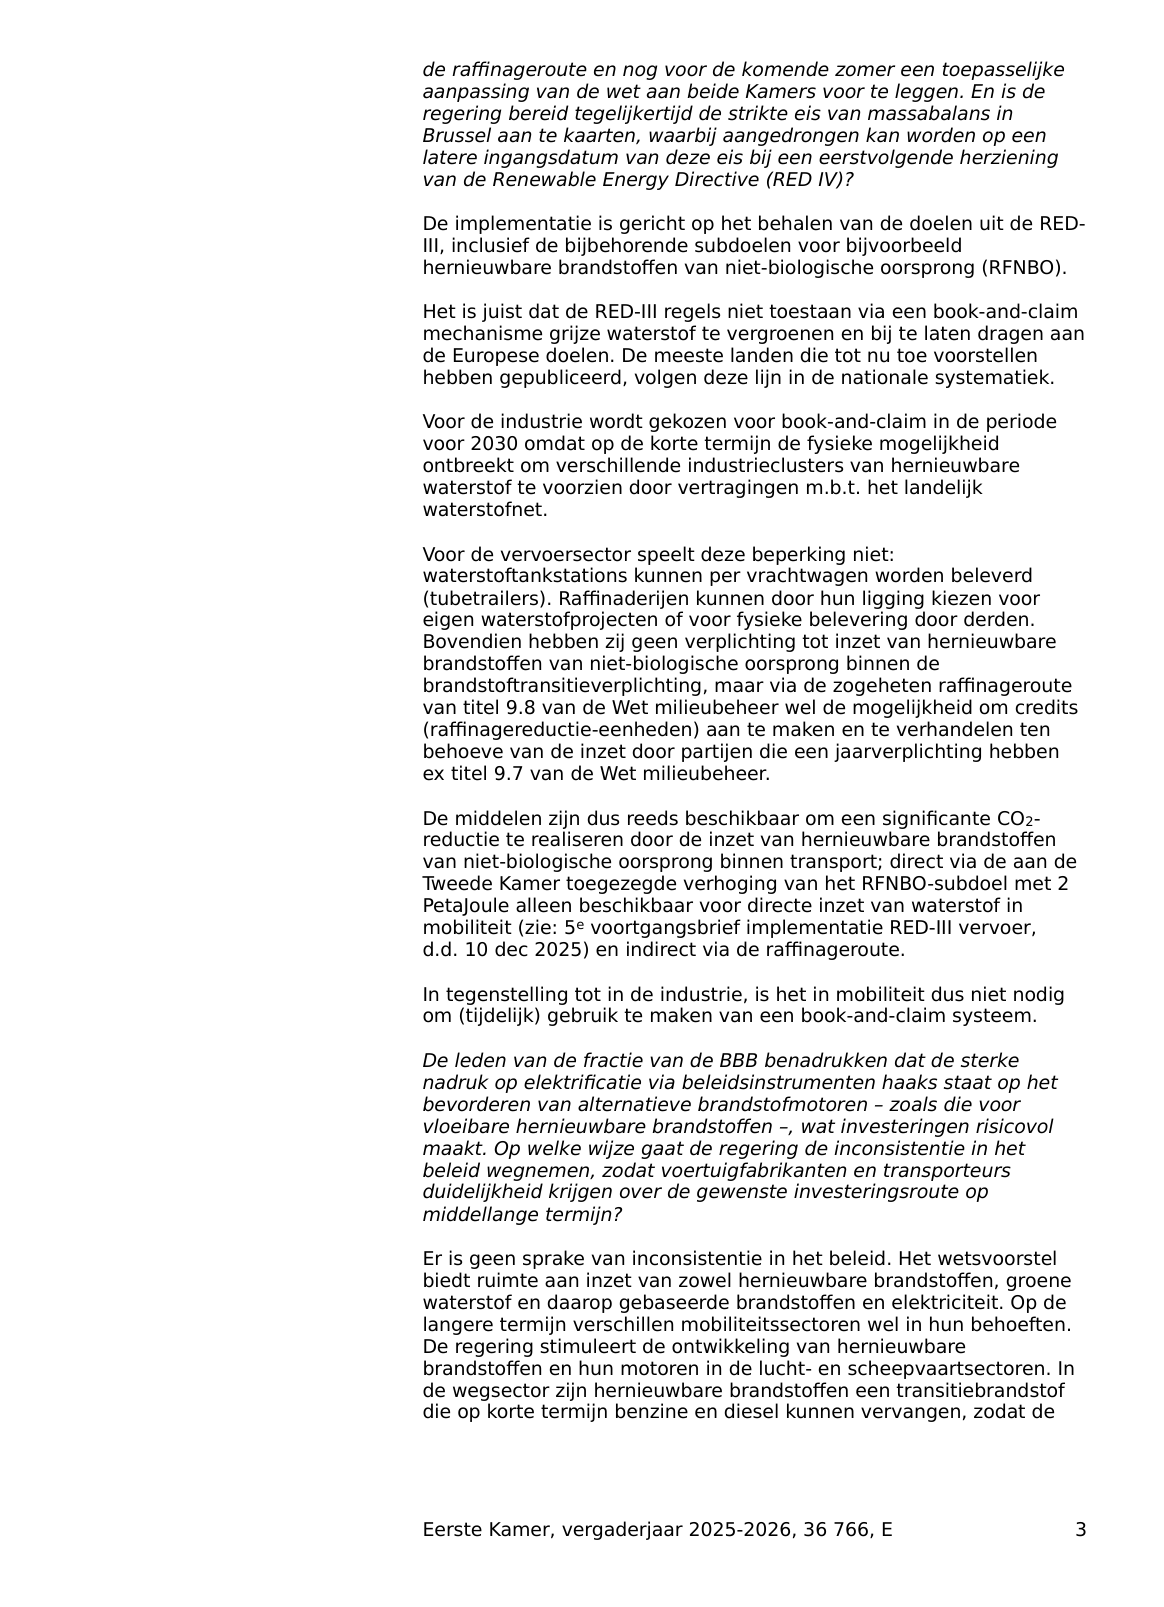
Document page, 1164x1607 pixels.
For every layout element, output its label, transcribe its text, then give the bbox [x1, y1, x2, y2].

text De middelen zijn dus reeds beschikbaar om een significante CO2-reductie te realiseren door de inzet van hernieuwbare brandstoffen van niet-biologische oorsprong binnen transport; direct via de aan de Tweede Kamer toegezegde verhoging van het RFNBO-subdoel met 2 PetaJoule alleen beschikbaar voor directe inzet van waterstof in mobiliteit (zie: 5e voortgangsbrief implementatie RED-III vervoer, d.d. 10 dec 2025) en indirect via de raffinageroute. [422, 807, 1087, 961]
text Voor de industrie wordt gekozen voor book-and-claim in de periode voor 2030 omdat op de korte termijn de fysieke mogelijkheid ontbreekt om verschillende industrieclusters van hernieuwbare waterstof te voorzien door vertragingen m.b.t. het landelijk waterstofnet. [422, 411, 1087, 521]
text In tegenstelling tot in de industrie, is het in mobiliteit dus niet nodig om (tijdelijk) gebruik te maken van een book-and-claim systeem. [422, 983, 1087, 1027]
text de raffinageroute en nog voor de komende zomer een toepasselijke aanpassing van de wet aan beide Kamers voor te leggen. En is de regering bereid tegelijkertijd de strikte eis van massabalans in Brussel aan te kaarten, waarbij aangedrongen kan worden op een latere ingangsdatum van deze eis bij een eerstvolgende herziening van de Renewable Energy Directive (RED IV)? [422, 59, 1087, 191]
text Er is geen sprake van inconsistentie in het beleid. Het wetsvoorstel biedt ruimte aan inzet van zowel hernieuwbare brandstoffen, groene waterstof en daarop gebaseerde brandstoffen en elektriciteit. Op de langere termijn verschillen mobiliteitssectoren wel in hun behoeften. De regering stimuleert de ontwikkeling van hernieuwbare brandstoffen en hun motoren in de lucht- en scheepvaartsectoren. In de wegsector zijn hernieuwbare brandstoffen een transitiebrandstof die op korte termijn benzine en diesel kunnen vervangen, zodat de [422, 1248, 1087, 1423]
text De implementatie is gericht op het behalen van de doelen uit de RED-III, inclusief de bijbehorende subdoelen voor bijvoorbeeld hernieuwbare brandstoffen van niet-biologische oorsprong (RFNBO). [422, 213, 1087, 279]
text Het is juist dat de RED-III regels niet toestaan via een book-and-claim mechanisme grijze waterstof te vergroenen en bij te laten dragen aan de Europese doelen. De meeste landen die tot nu toe voorstellen hebben gepubliceerd, volgen deze lijn in de nationale systematiek. [422, 301, 1087, 389]
text Voor de vervoersector speelt deze beperking niet: waterstoftankstations kunnen per vrachtwagen worden beleverd (tubetrailers). Raffinaderijen kunnen door hun ligging kiezen voor eigen waterstofprojecten of voor fysieke belevering door derden. Bovendien hebben zij geen verplichting tot inzet van hernieuwbare brandstoffen van niet-biologische oorsprong binnen de brandstoftransitieverplichting, maar via de zogeheten raffinageroute van titel 9.8 van de Wet milieubeheer wel de mogelijkheid om credits (raffinagereductie-eenheden) aan te maken en te verhandelen ten behoeve van de inzet door partijen die een jaarverplichting hebben ex titel 9.7 van de Wet milieubeheer. [422, 543, 1087, 785]
text De leden van de fractie van de BBB benadrukken dat de sterke nadruk op elektrificatie via beleidsinstrumenten haaks staat op het bevorderen van alternatieve brandstofmotoren – zoals die voor vloeibare hernieuwbare brandstoffen –, wat investeringen risicovol maakt. Op welke wijze gaat de regering de inconsistentie in het beleid wegnemen, zodat voertuigfabrikanten en transporteurs duidelijkheid krijgen over de gewenste investeringsroute op middellange termijn? [422, 1049, 1087, 1225]
